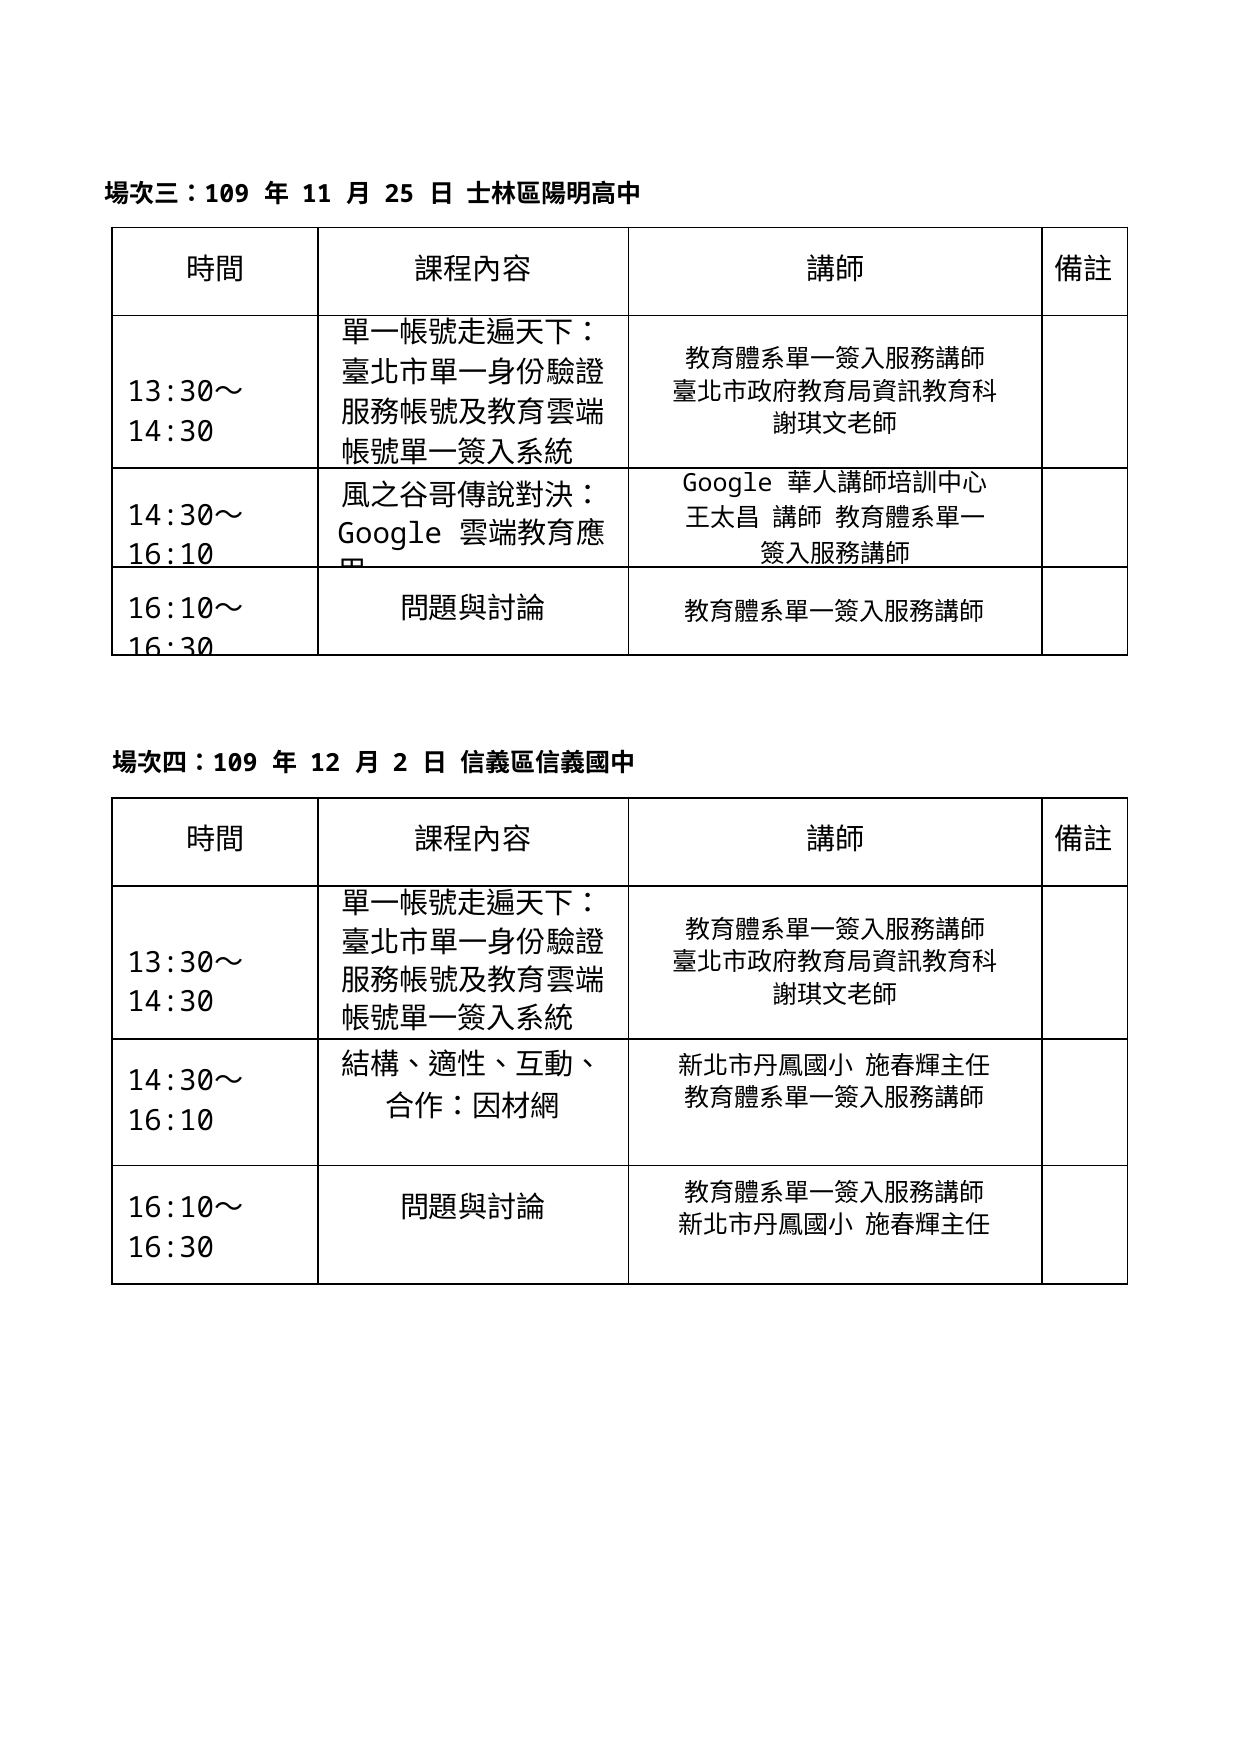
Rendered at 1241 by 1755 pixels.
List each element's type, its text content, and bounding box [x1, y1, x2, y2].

table_cell 14:30～16:10 [113, 469, 317, 566]
table_header 課程內容 [319, 228, 628, 314]
table_cell [1043, 568, 1127, 654]
table_cell 16:10～16:30 [113, 568, 317, 654]
table_cell 16:10～16:30 [113, 1166, 317, 1283]
table_cell 問題與討論 [319, 1166, 628, 1283]
table_cell 14:30～16:10 [113, 1040, 317, 1165]
table_header 課程內容 [319, 799, 628, 885]
table_cell 問題與討論 [319, 568, 628, 654]
table_cell 教育體系單一簽入服務講師 新北市丹鳳國小 施春輝主任 [629, 1166, 1041, 1283]
table_header 時間 [113, 228, 317, 314]
table_header 講師 [629, 799, 1041, 885]
table_header 備註 [1043, 799, 1127, 885]
table_header 講師 [629, 228, 1041, 314]
table_cell 教育體系單一簽入服務講師 [629, 568, 1041, 654]
table_header 備註 [1043, 228, 1127, 314]
table_cell 新北市丹鳳國小 施春輝主任 教育體系單一簽入服務講師 [629, 1040, 1041, 1165]
table_cell 風之谷哥傳說對決： Google 雲端教育應用 [319, 469, 628, 566]
table_cell [1043, 1166, 1127, 1283]
table_cell [1043, 469, 1127, 566]
table_cell 13:30～14:30 [113, 887, 317, 1038]
table_cell Google 華人講師培訓中心 王太昌 講師 教育體系單一簽入服務講師 [629, 469, 1041, 566]
text 場次四：109 年 12 月 2 日 信義區信義國中 [112, 743, 1141, 779]
table_cell 單一帳號走遍天下： 臺北市單一身份驗證 服務帳號及教育雲端 帳號單一簽入系統 [319, 887, 628, 1038]
table_cell 教育體系單一簽入服務講師 臺北市政府教育局資訊教育科 謝琪文老師 [629, 887, 1041, 1038]
table_header 時間 [113, 799, 317, 885]
table_cell 單一帳號走遍天下： 臺北市單一身份驗證 服務帳號及教育雲端 帳號單一簽入系統 [319, 316, 628, 467]
text 場次三：109 年 11 月 25 日 士林區陽明高中 [104, 181, 1141, 208]
table_cell 13:30～14:30 [113, 316, 317, 467]
table_cell [1043, 316, 1127, 467]
table_cell 結構、適性、互動、 合作：因材網 [319, 1040, 628, 1165]
table_cell [1043, 887, 1127, 1038]
table_cell [1043, 1040, 1127, 1165]
table_cell 教育體系單一簽入服務講師 臺北市政府教育局資訊教育科 謝琪文老師 [629, 316, 1041, 467]
